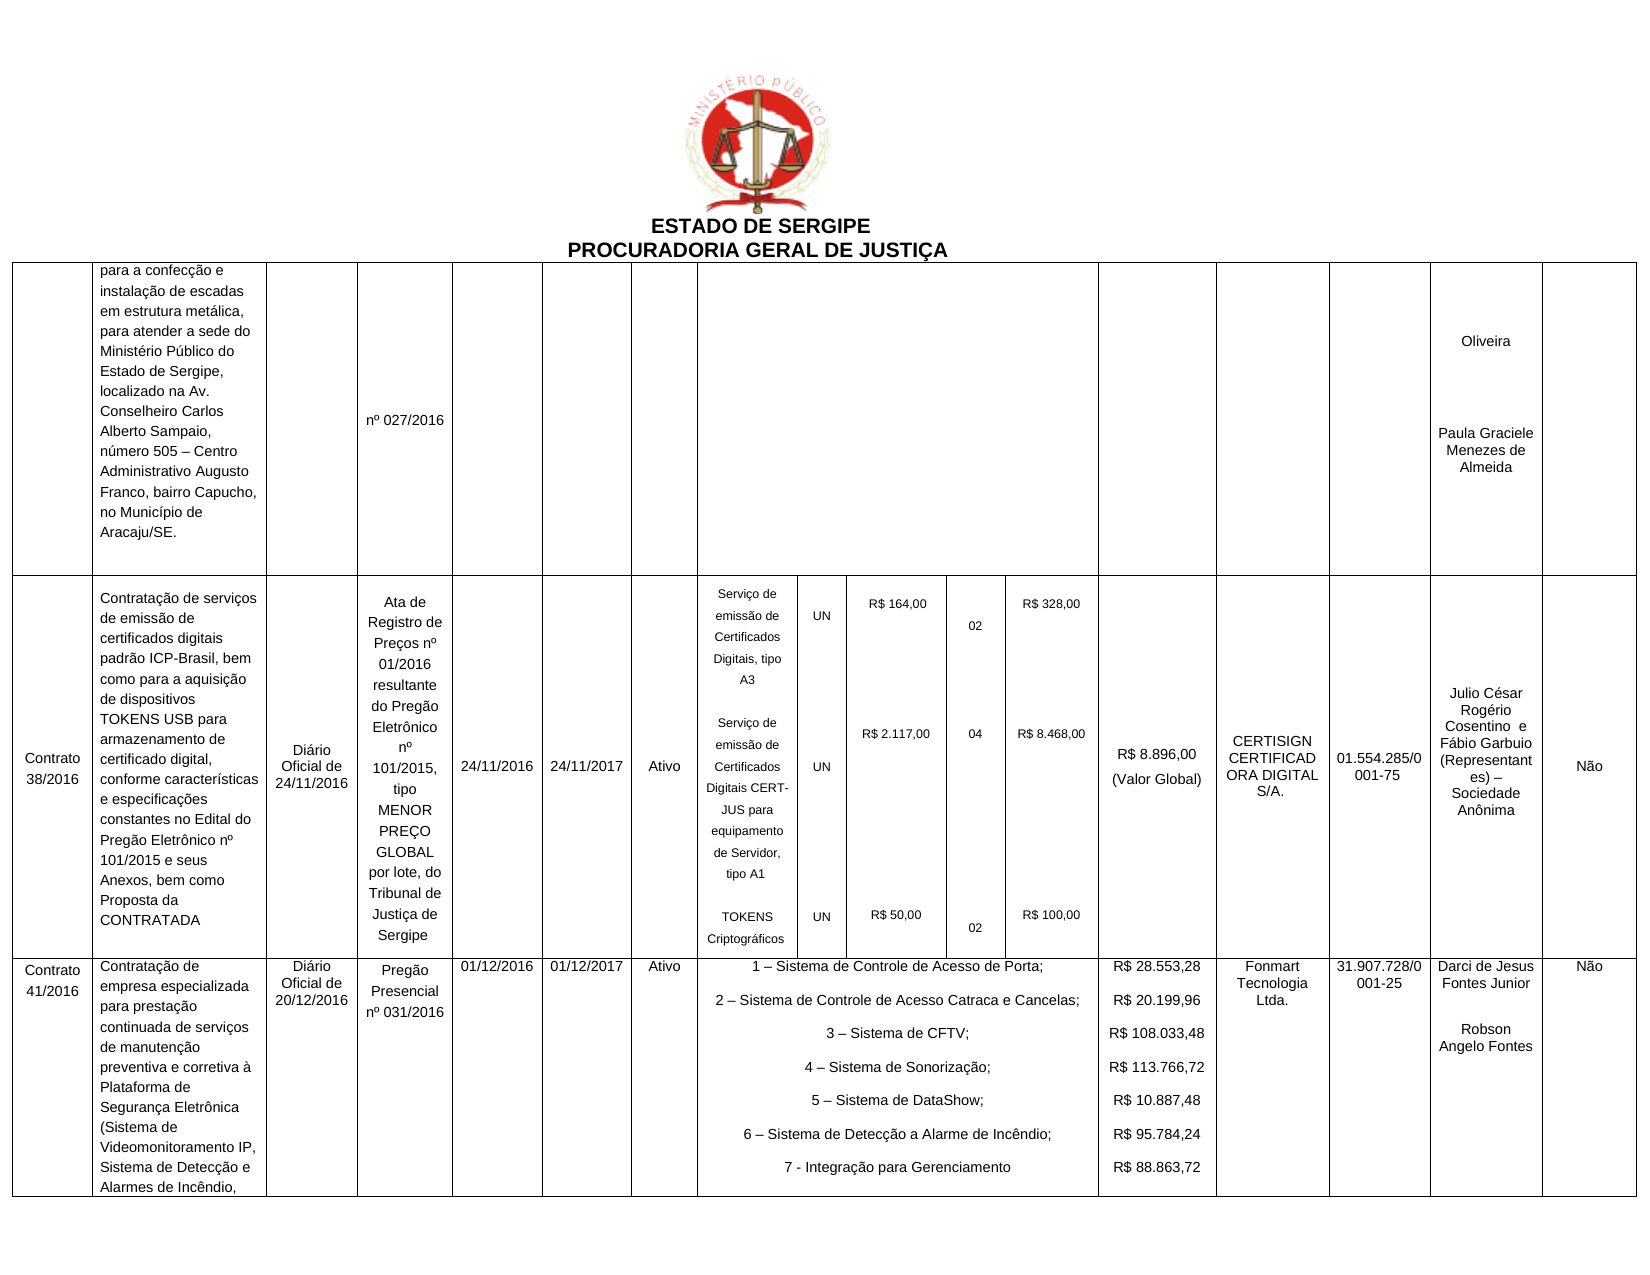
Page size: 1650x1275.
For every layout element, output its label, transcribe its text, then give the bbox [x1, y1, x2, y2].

table_cell 1 – Sistema de Controle de Acesso de Porta; 2 – Sistema de Controle de Acesso Catraca e Cancelas; 3 – Sistema de CFTV; 4 – Sistema de Sonorização; 5 – Sistema de DataShow; 6 – Sistema de Detecção a Alarme de Incêndio; 7 - Integração para Gerenciamento [698, 959, 1098, 1196]
table_cell R$ 28.553,28 R$ 20.199,96 R$ 108.033,48 R$ 113.766,72 R$ 10.887,48 R$ 95.784,24 R$ 88.863,72 [1099, 959, 1216, 1196]
table_cell [698, 263, 1098, 575]
table_cell Contrato 38/2016 [13, 576, 92, 958]
table_cell 24/11/2017 [543, 576, 631, 958]
table_cell Oliveira Paula Graciele Menezes de Almeida [1431, 263, 1542, 575]
table_cell Contratação de empresa especializada para prestação continuada de serviços de manutenção preventiva e corretiva à Plataforma de Segurança Eletrônica (Sistema de Videomonitoramento IP, Sistema de Detecção e Alarmes de Incêndio, [93, 959, 266, 1196]
table_cell para a confecção e instalação de escadas em estrutura metálica, para atender a sede do Ministério Público do Estado de Sergipe, localizado na Av. Conselheiro Carlos Alberto Sampaio, número 505 – Centro Administrativo Augusto Franco, bairro Capucho, no Município de Aracaju/SE. [93, 263, 266, 575]
table_cell Diário Oficial de 20/12/2016 [267, 959, 357, 1196]
table_cell [1543, 263, 1636, 575]
table_cell Contrato 41/2016 [13, 959, 92, 1196]
table_cell 01.554.285/0001-75 [1330, 576, 1430, 958]
table_cell [13, 263, 92, 575]
table_cell [1330, 263, 1430, 575]
table_cell UN UN UN [798, 576, 846, 958]
table_cell Fonmart Tecnologia Ltda. [1217, 959, 1329, 1196]
table_cell [1217, 263, 1329, 575]
table_cell 24/11/2016 [453, 576, 542, 958]
table_cell 01/12/2016 [453, 959, 542, 1196]
table_cell [1099, 263, 1216, 575]
table_cell R$ 8.896,00 (Valor Global) [1099, 576, 1216, 958]
table_cell Ativo [632, 959, 697, 1196]
table_cell [632, 263, 697, 575]
table_cell R$ 328,00 R$ 8.468,00 R$ 100,00 [1006, 576, 1098, 958]
table_cell Contratação de serviços de emissão de certificados digitais padrão ICP-Brasil, bem como para a aquisição de dispositivos TOKENS USB para armazenamento de certificado digital, conforme características e especificações constantes no Edital do Pregão Eletrônico nº 101/2015 e seus Anexos, bem como Proposta da CONTRATADA [93, 576, 266, 958]
table_cell Pregão Presencial nº 031/2016 [358, 959, 452, 1196]
table_cell CERTISIGN CERTIFICADORA DIGITAL S/A. [1217, 576, 1329, 958]
table_cell Darci de Jesus Fontes Junior Robson Angelo Fontes [1431, 959, 1542, 1196]
table_cell 02 04 02 [947, 576, 1005, 958]
table_cell Julio César Rogério Cosentino e Fábio Garbuio (Representantes) – Sociedade Anônima [1431, 576, 1542, 958]
table_cell 01/12/2017 [543, 959, 631, 1196]
table_cell Ata de Registro de Preços nº 01/2016 resultante do Pregão Eletrônico nº 101/2015, tipo MENOR PREÇO GLOBAL por lote, do Tribunal de Justiça de Sergipe [358, 576, 452, 958]
table_cell Serviço de emissão de Certificados Digitais, tipo A3 Serviço de emissão de Certificados Digitais CERT-JUS para equipamento de Servidor, tipo A1 TOKENS Criptográficos [698, 576, 797, 958]
table_cell [267, 263, 357, 575]
table_cell Não [1543, 959, 1636, 1196]
table_cell Não [1543, 576, 1636, 958]
table_cell [543, 263, 631, 575]
table_cell [453, 263, 542, 575]
table_cell Diário Oficial de 24/11/2016 [267, 576, 357, 958]
table_cell 31.907.728/0001-25 [1330, 959, 1430, 1196]
table_cell nº 027/2016 [358, 263, 452, 575]
table_cell R$ 164,00 R$ 2.117,00 R$ 50,00 [847, 576, 946, 958]
table_cell Ativo [632, 576, 697, 958]
